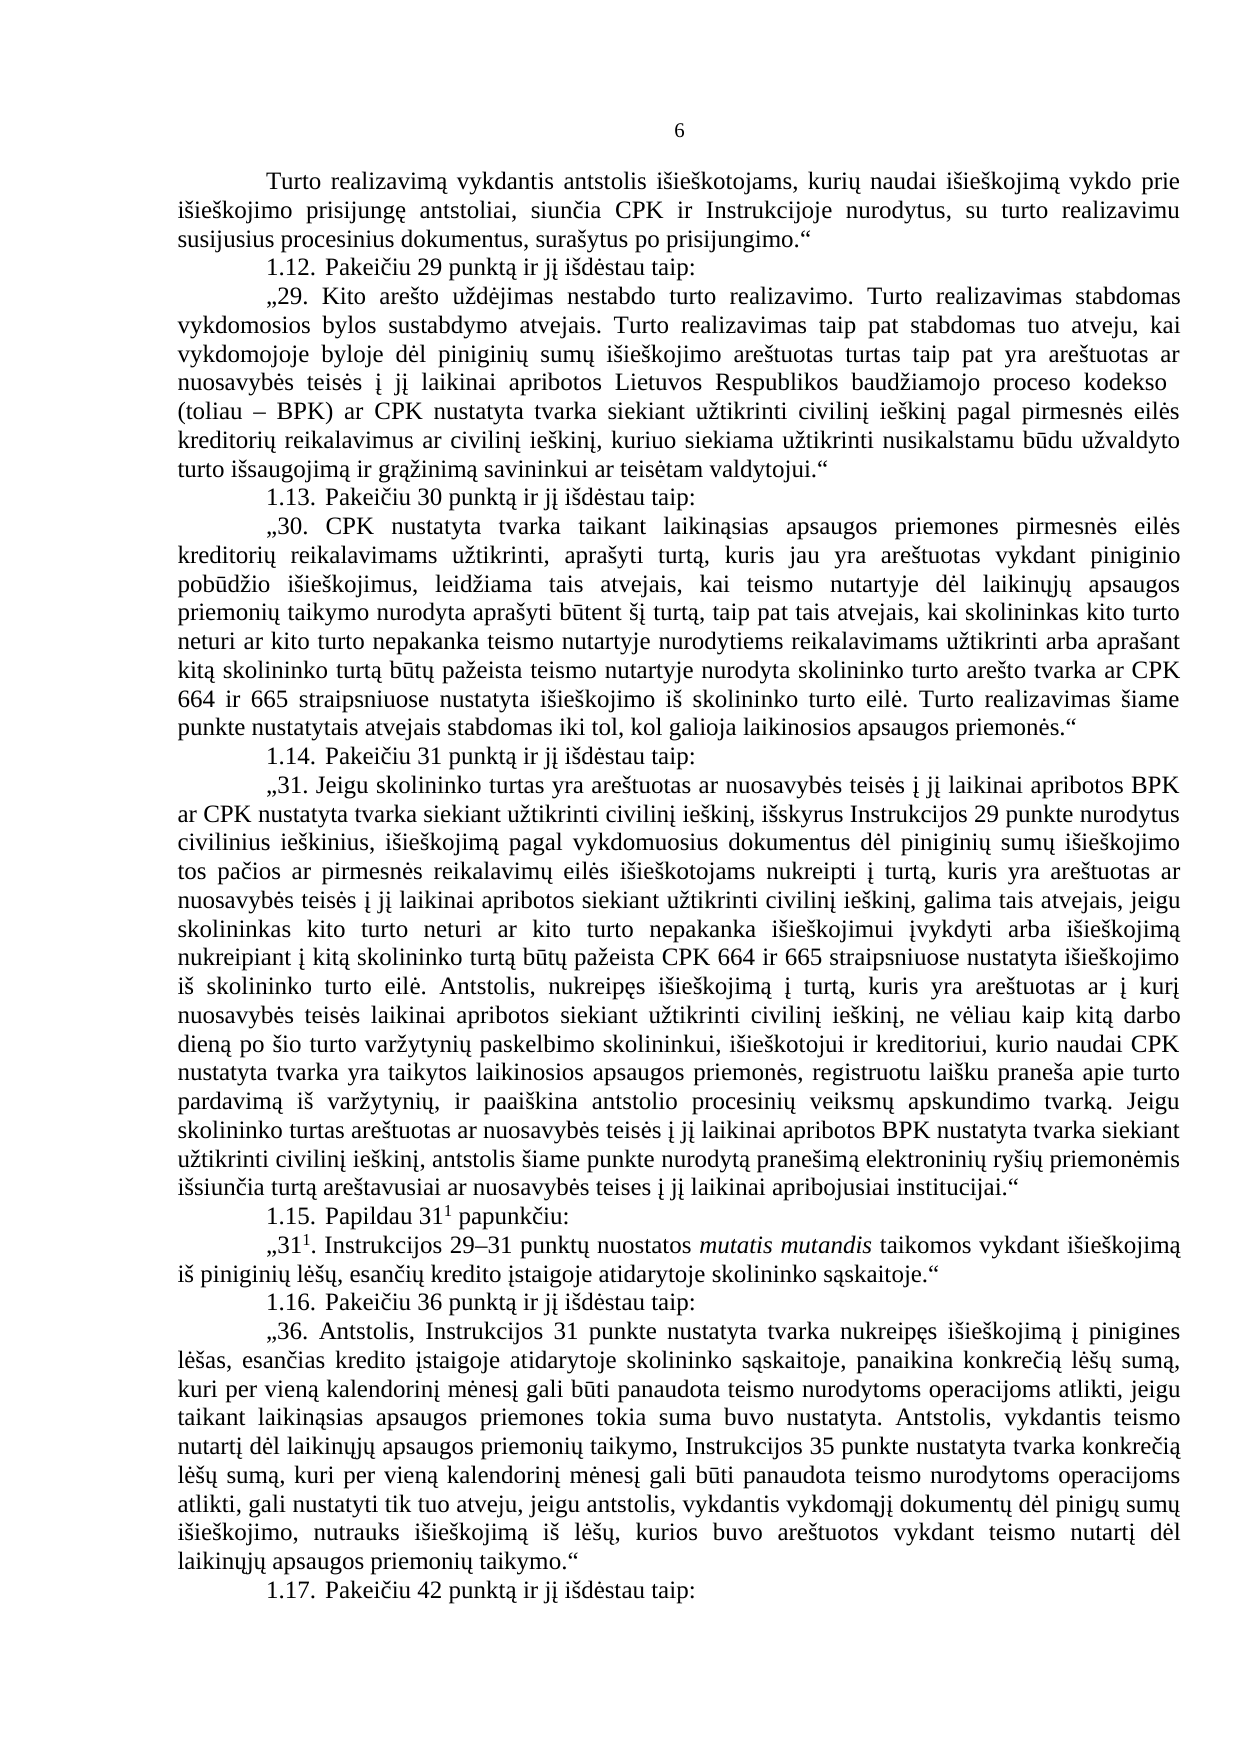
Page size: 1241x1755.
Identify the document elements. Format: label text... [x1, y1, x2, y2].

text 1.15. Papildau 311 papunkčiu: [177, 1201, 1181, 1230]
text „311. Instrukcijos 29–31 punktų nuostatos mutatis mutandis taikomos vykdant išieškojimą iš piniginių lėšų, esančių kredito įstaigoje atidarytoje skolininko sąskaitoje.“ [177, 1230, 1181, 1287]
text 1.12. Pakeičiu 29 punktą ir jį išdėstau taip: [177, 252, 1181, 281]
text 1.14. Pakeičiu 31 punktą ir jį išdėstau taip: [177, 741, 1181, 770]
text „29. Kito arešto uždėjimas nestabdo turto realizavimo. Turto realizavimas stabdomas vykdomosios bylos sustabdymo atvejais. Turto realizavimas taip pat stabdomas tuo atveju, kai vykdomojoje byloje dėl piniginių sumų išieškojimo areštuotas turtas taip pat yra areštuotas ar nuosavybės teisės į jį laikinai apribotos Lietuvos Respublikos baudžiamojo proceso kodekso (toliau – BPK) ar CPK nustatyta tvarka siekiant užtikrinti civilinį ieškinį pagal pirmesnės eilės kreditorių reikalavimus ar civilinį ieškinį, kuriuo siekiama užtikrinti nusikalstamu būdu užvaldyto turto išsaugojimą ir grąžinimą savininkui ar teisėtam valdytojui.“ [177, 281, 1181, 482]
text 1.17. Pakeičiu 42 punktą ir jį išdėstau taip: [177, 1575, 1181, 1604]
text „30. CPK nustatyta tvarka taikant laikinąsias apsaugos priemones pirmesnės eilės kreditorių reikalavimams užtikrinti, aprašyti turtą, kuris jau yra areštuotas vykdant piniginio pobūdžio išieškojimus, leidžiama tais atvejais, kai teismo nutartyje dėl laikinųjų apsaugos priemonių taikymo nurodyta aprašyti būtent šį turtą, taip pat tais atvejais, kai skolininkas kito turto neturi ar kito turto nepakanka teismo nutartyje nurodytiems reikalavimams užtikrinti arba aprašant kitą skolininko turtą būtų pažeista teismo nutartyje nurodyta skolininko turto arešto tvarka ar CPK 664 ir 665 straipsniuose nustatyta išieškojimo iš skolininko turto eilė. Turto realizavimas šiame punkte nustatytais atvejais stabdomas iki tol, kol galioja laikinosios apsaugos priemonės.“ [177, 511, 1181, 741]
text „31. Jeigu skolininko turtas yra areštuotas ar nuosavybės teisės į jį laikinai apribotos BPK ar CPK nustatyta tvarka siekiant užtikrinti civilinį ieškinį, išskyrus Instrukcijos 29 punkte nurodytus civilinius ieškinius, išieškojimą pagal vykdomuosius dokumentus dėl piniginių sumų išieškojimo tos pačios ar pirmesnės reikalavimų eilės išieškotojams nukreipti į turtą, kuris yra areštuotas ar nuosavybės teisės į jį laikinai apribotos siekiant užtikrinti civilinį ieškinį, galima tais atvejais, jeigu skolininkas kito turto neturi ar kito turto nepakanka išieškojimui įvykdyti arba išieškojimą nukreipiant į kitą skolininko turtą būtų pažeista CPK 664 ir 665 straipsniuose nustatyta išieškojimo iš skolininko turto eilė. Antstolis, nukreipęs išieškojimą į turtą, kuris yra areštuotas ar į kurį nuosavybės teisės laikinai apribotos siekiant užtikrinti civilinį ieškinį, ne vėliau kaip kitą darbo dieną po šio turto varžytynių paskelbimo skolininkui, išieškotojui ir kreditoriui, kurio naudai CPK nustatyta tvarka yra taikytos laikinosios apsaugos priemonės, registruotu laišku praneša apie turto pardavimą iš varžytynių, ir paaiškina antstolio procesinių veiksmų apskundimo tvarką. Jeigu skolininko turtas areštuotas ar nuosavybės teisės į jį laikinai apribotos BPK nustatyta tvarka siekiant užtikrinti civilinį ieškinį, antstolis šiame punkte nurodytą pranešimą elektroninių ryšių priemonėmis išsiunčia turtą areštavusiai ar nuosavybės teises į jį laikinai apribojusiai institucijai.“ [177, 770, 1181, 1201]
text „36. Antstolis, Instrukcijos 31 punkte nustatyta tvarka nukreipęs išieškojimą į pinigines lėšas, esančias kredito įstaigoje atidarytoje skolininko sąskaitoje, panaikina konkrečią lėšų sumą, kuri per vieną kalendorinį mėnesį gali būti panaudota teismo nurodytoms operacijoms atlikti, jeigu taikant laikinąsias apsaugos priemones tokia suma buvo nustatyta. Antstolis, vykdantis teismo nutartį dėl laikinųjų apsaugos priemonių taikymo, Instrukcijos 35 punkte nustatyta tvarka konkrečią lėšų sumą, kuri per vieną kalendorinį mėnesį gali būti panaudota teismo nurodytoms operacijoms atlikti, gali nustatyti tik tuo atveju, jeigu antstolis, vykdantis vykdomąjį dokumentų dėl pinigų sumų išieškojimo, nutrauks išieškojimą iš lėšų, kurios buvo areštuotos vykdant teismo nutartį dėl laikinųjų apsaugos priemonių taikymo.“ [177, 1316, 1181, 1575]
text 1.16. Pakeičiu 36 punktą ir jį išdėstau taip: [177, 1287, 1181, 1316]
text Turto realizavimą vykdantis antstolis išieškotojams, kurių naudai išieškojimą vykdo prie išieškojimo prisijungę antstoliai, siunčia CPK ir Instrukcijoje nurodytus, su turto realizavimu susijusius procesinius dokumentus, surašytus po prisijungimo.“ [177, 166, 1181, 252]
text 1.13. Pakeičiu 30 punktą ir jį išdėstau taip: [177, 482, 1181, 511]
